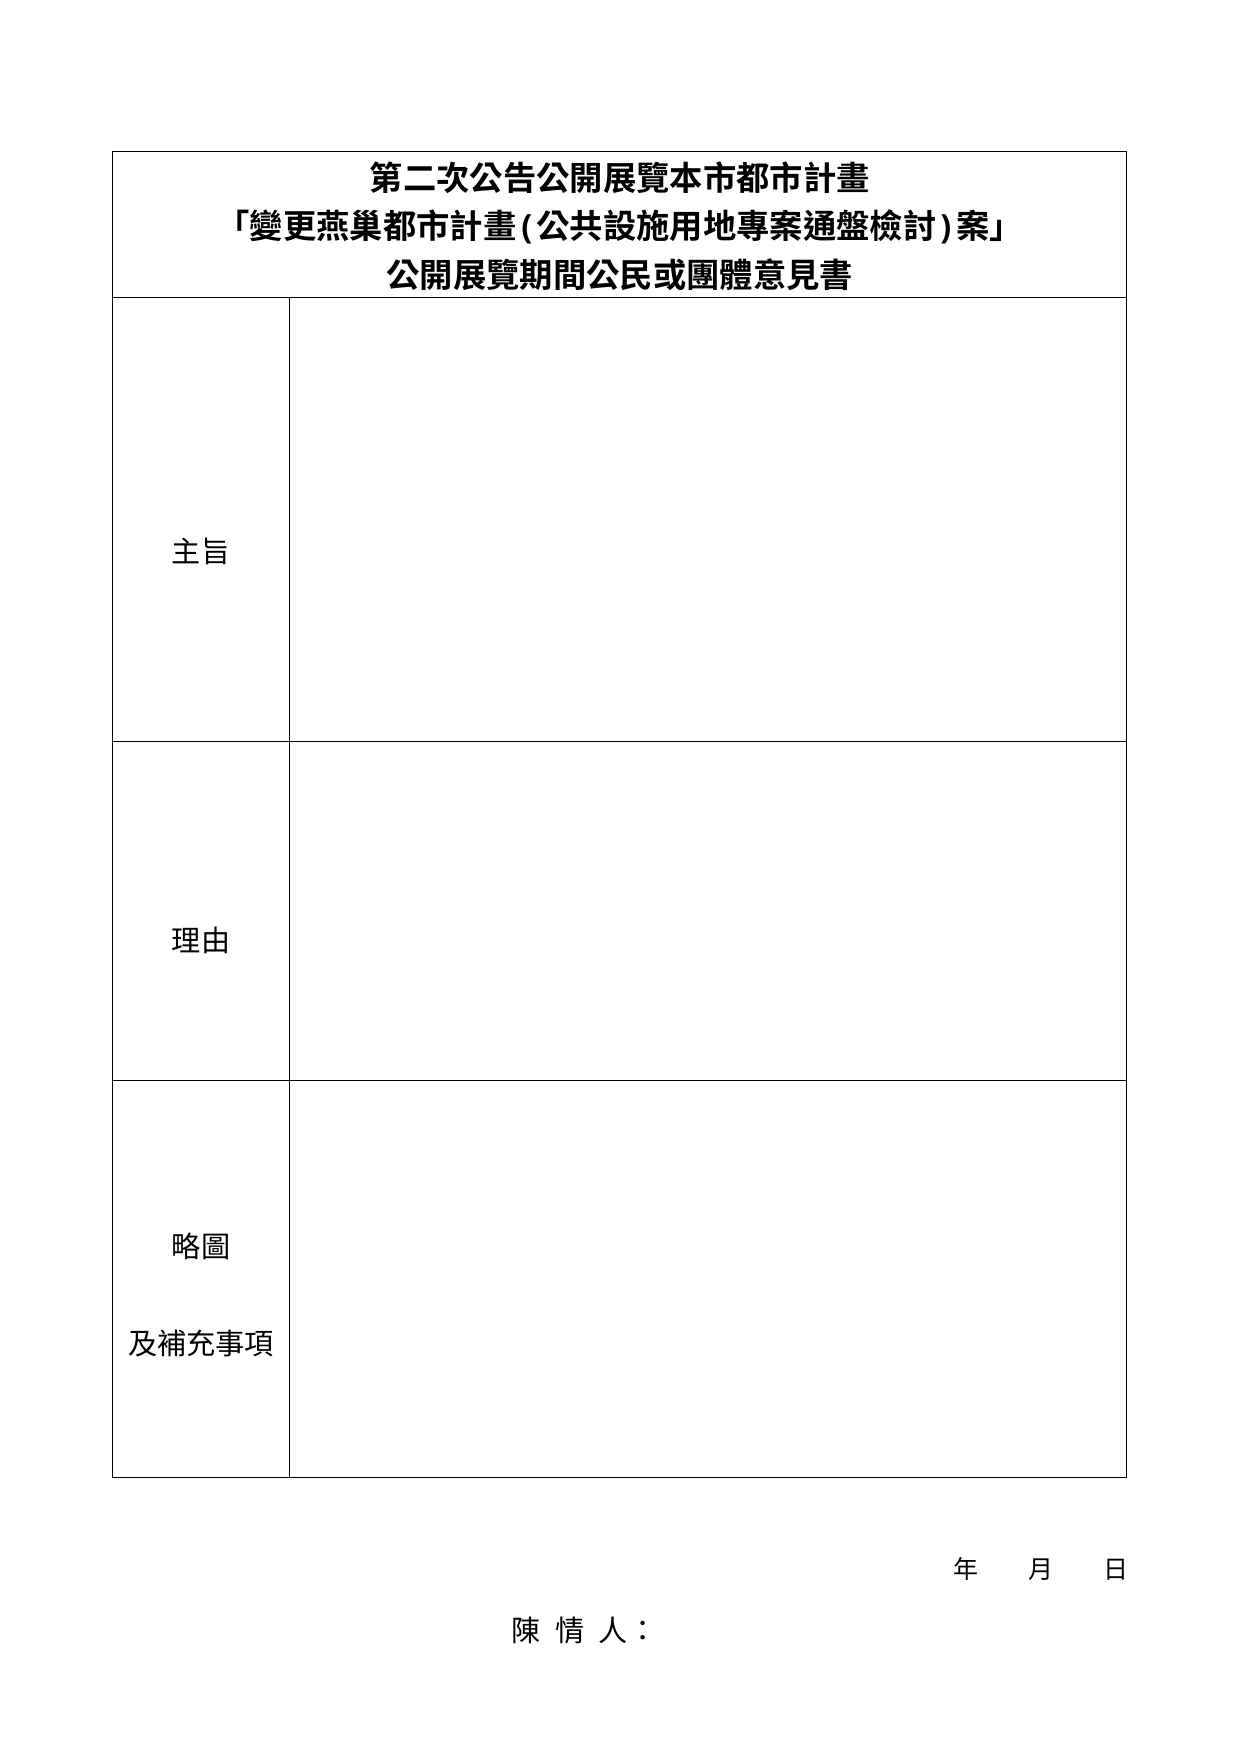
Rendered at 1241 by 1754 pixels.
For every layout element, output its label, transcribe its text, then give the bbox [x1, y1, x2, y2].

table_cell [290, 742, 1126, 1080]
text 年 月 日 [112, 1526, 1128, 1588]
table_cell [290, 1081, 1126, 1477]
table_cell [290, 298, 1126, 741]
text 陳 情 人： [511, 1607, 1128, 1649]
table_cell 理由 [113, 742, 289, 1080]
table_cell 主旨 [113, 298, 289, 741]
table_cell 略圖 及補充事項 [113, 1081, 289, 1477]
table_header 第二次公告公開展覽本市都市計畫 「變更燕巢都市計畫(公共設施用地專案通盤檢討)案」 公開展覽期間公民或團體意見書 [113, 152, 1126, 297]
